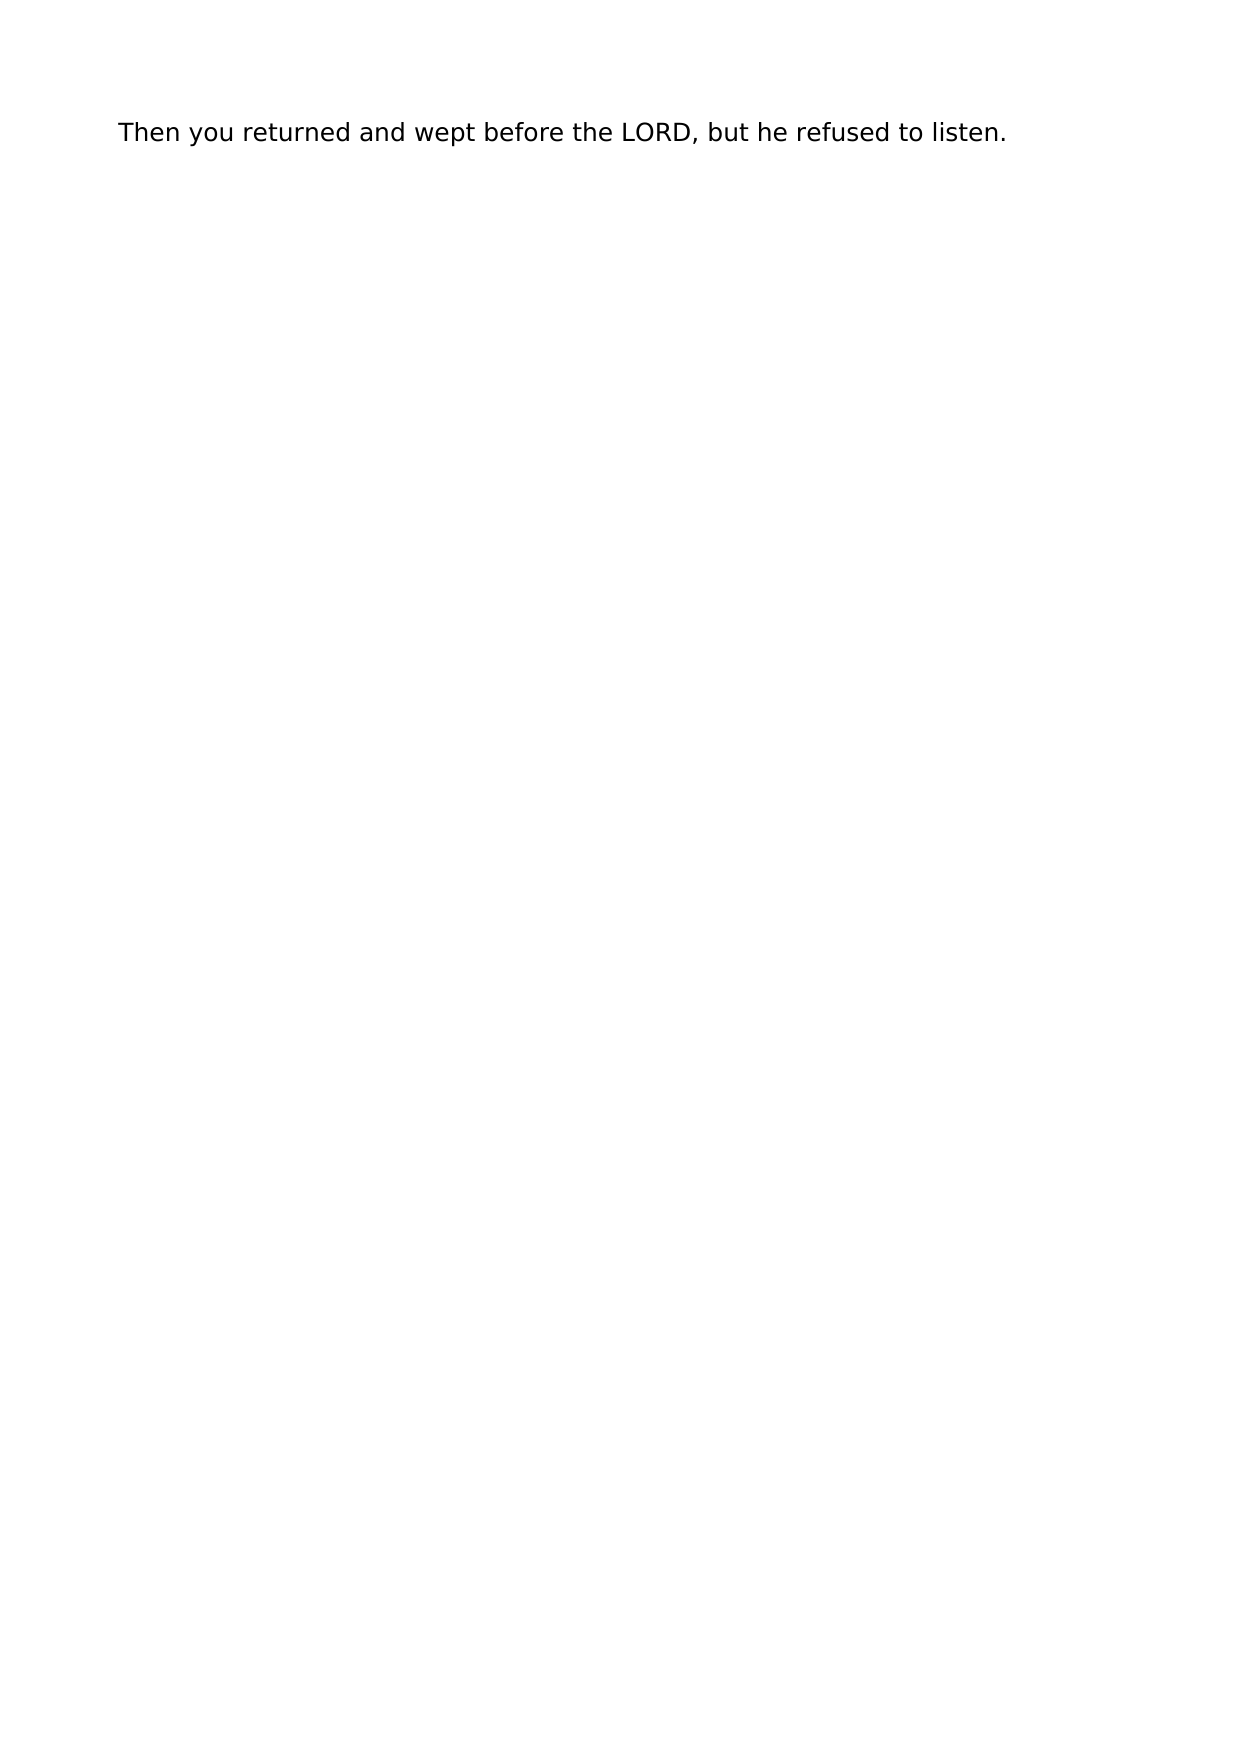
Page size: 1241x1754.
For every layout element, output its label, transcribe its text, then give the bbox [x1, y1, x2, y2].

text Then you returned and wept before the LORD, but he refused to listen. [118, 118, 1122, 147]
